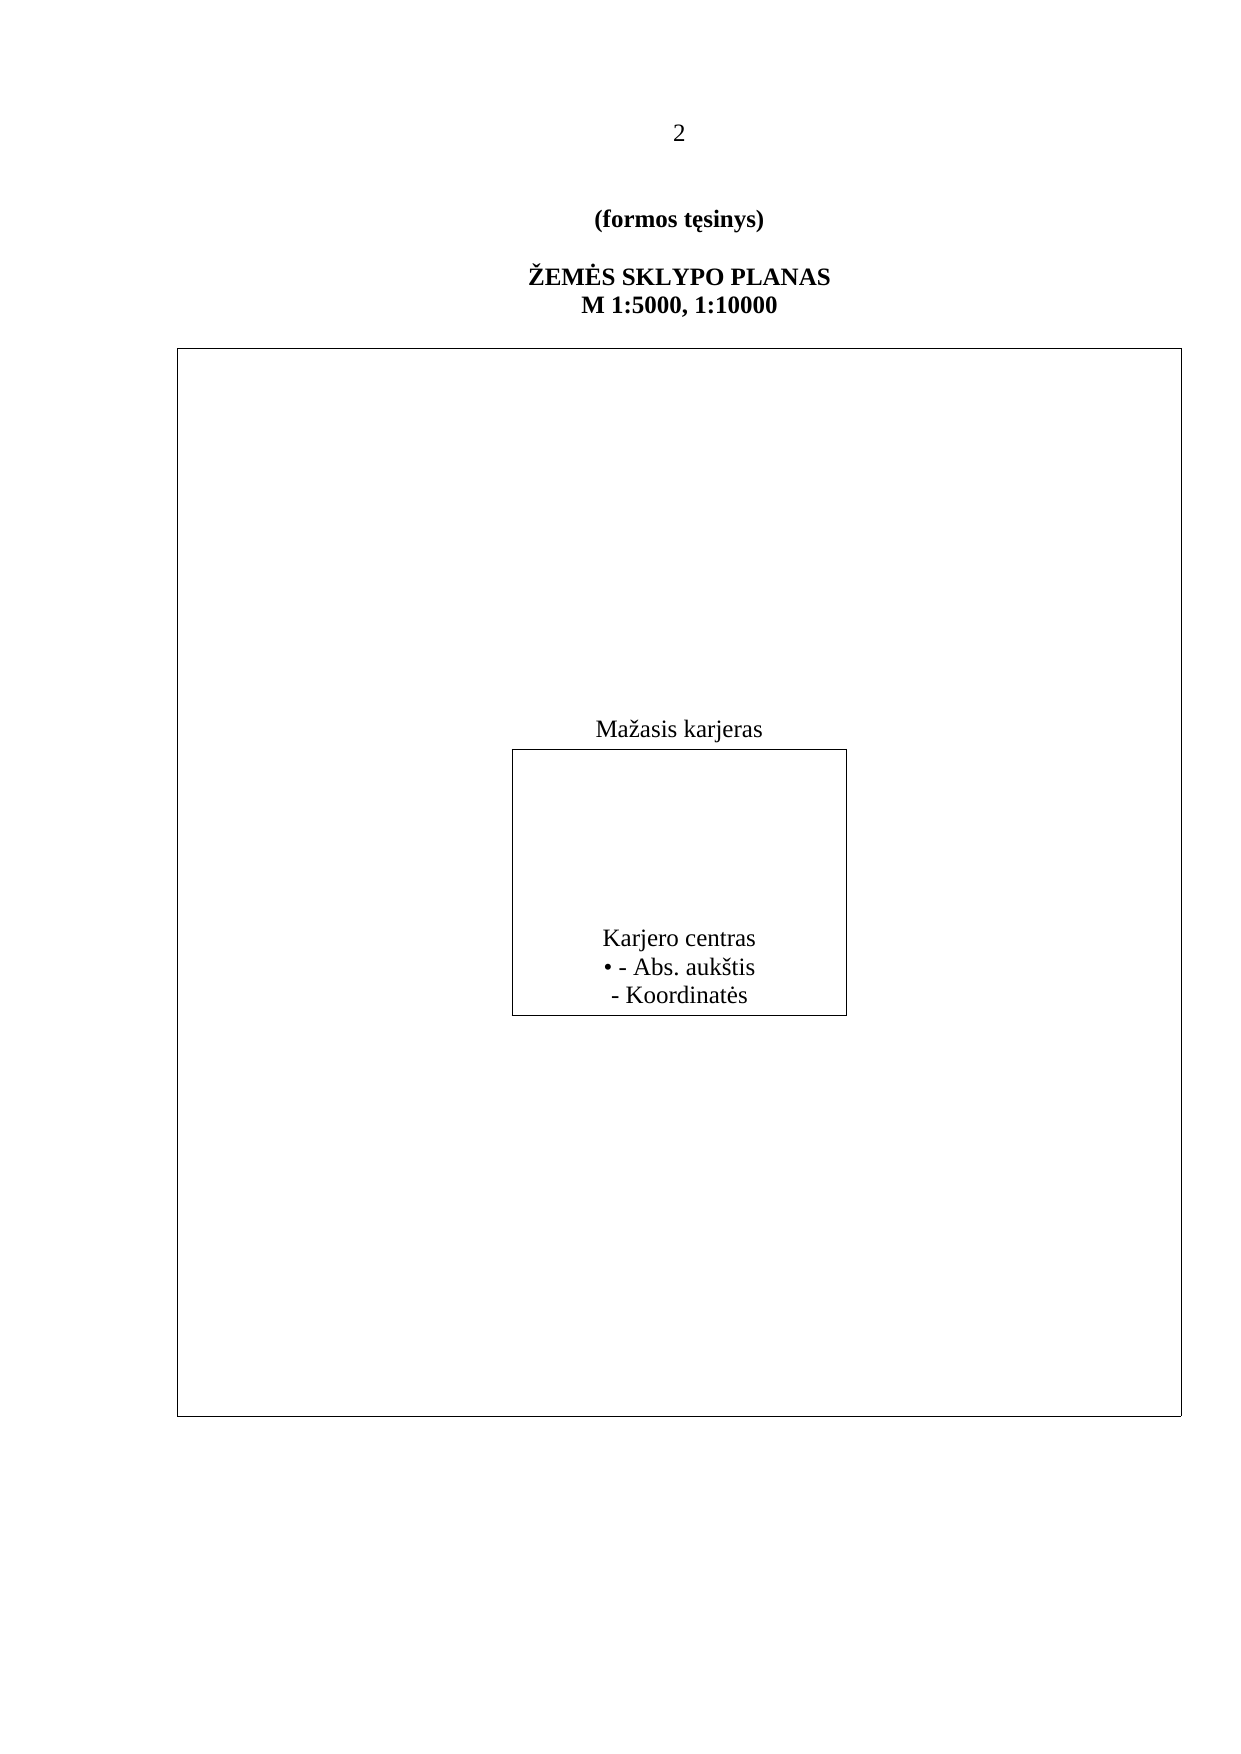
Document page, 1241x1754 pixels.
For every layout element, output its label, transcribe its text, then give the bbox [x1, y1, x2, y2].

table_cell [846, 1015, 1181, 1416]
text ŽEMĖS SKLYPO PLANAS [177, 262, 1181, 291]
table_cell Karjero centras • - Abs. aukštis - Koordinatės [513, 750, 846, 1015]
table_cell [847, 749, 1181, 1015]
table_cell [178, 1015, 512, 1416]
table_header [846, 349, 1181, 749]
text M 1:5000, 1:10000 [177, 291, 1181, 319]
text (formos tęsinys) [177, 204, 1181, 233]
table_header [178, 349, 512, 749]
table_cell [512, 1016, 846, 1416]
table_header Mažasis karjeras [512, 349, 846, 749]
table_cell [178, 749, 512, 1015]
